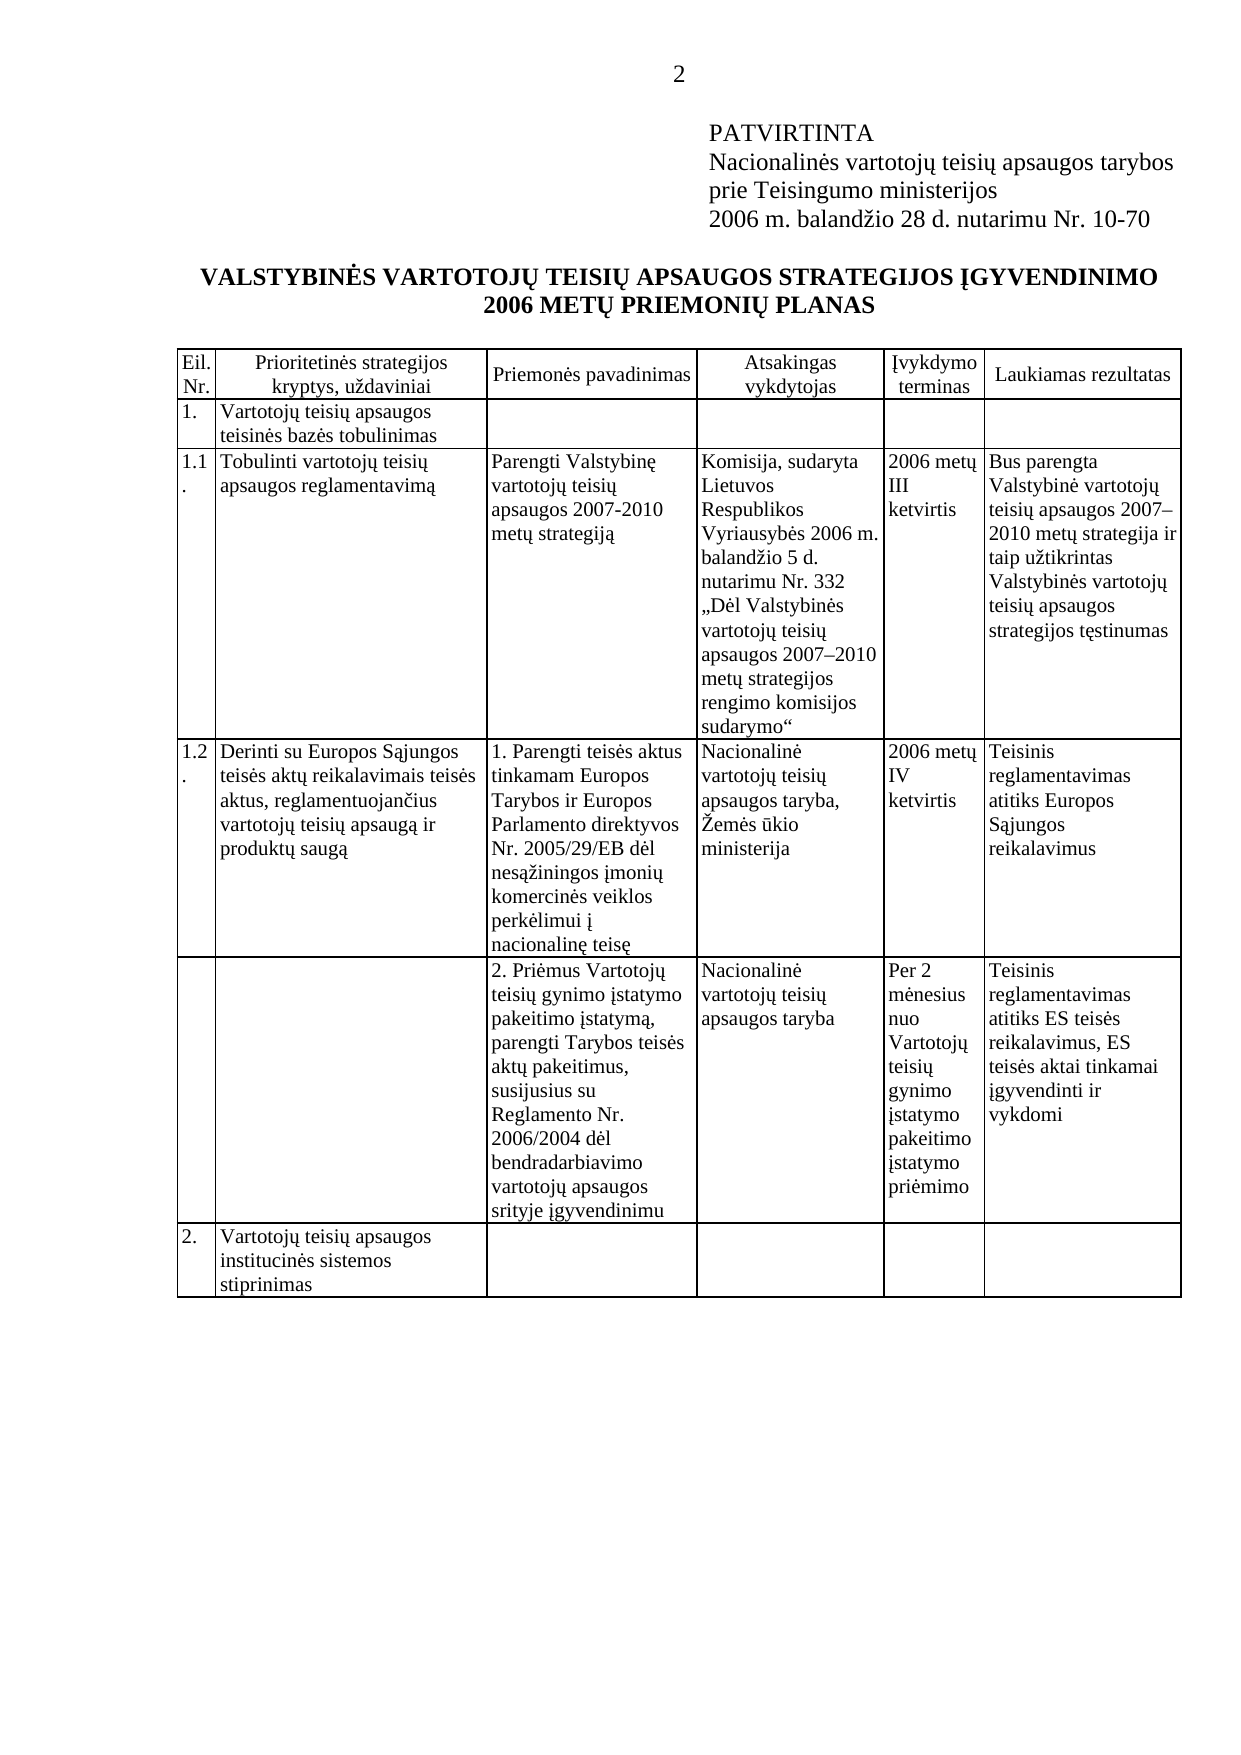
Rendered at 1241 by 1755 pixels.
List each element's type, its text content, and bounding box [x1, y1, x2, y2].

table_cell 2006 metų III ketvirtis [885, 449, 984, 738]
table_cell Per 2 mėnesius nuo Vartotojų teisių gynimo įstatymo pakeitimo įstatymo priėmimo [885, 958, 984, 1222]
table_cell Derinti su Europos Sąjungos teisės aktų reikalavimais teisės aktus, reglamentuojančius vartotojų teisių apsaugą ir produktų saugą [216, 740, 486, 956]
table_header Laukiamas rezultatas [985, 350, 1180, 398]
text prie Teisingumo ministerijos [177, 176, 1181, 204]
table_cell [488, 400, 696, 447]
table_cell [216, 958, 486, 1222]
table_cell Teisinis reglamentavimas atitiks Europos Sąjungos reikalavimus [985, 740, 1180, 956]
table_cell Nacionalinė vartotojų teisių apsaugos taryba, Žemės ūkio ministerija [698, 740, 883, 956]
table_cell Tobulinti vartotojų teisių apsaugos reglamentavimą [216, 449, 486, 738]
table_cell Parengti Valstybinę vartotojų teisių apsaugos 2007-2010 metų strategiją [488, 449, 696, 738]
table_header Eil. Nr. [211, 350, 215, 398]
table_cell [885, 400, 984, 447]
table_cell [885, 1224, 984, 1296]
table_cell 1.2. [178, 740, 215, 956]
table_cell [698, 1224, 883, 1296]
table_cell Nacionalinė vartotojų teisių apsaugos taryba [698, 958, 883, 1222]
text 2006 m. balandžio 28 d. nutarimu Nr. 10-70 [177, 204, 1181, 233]
text VALSTYBINĖS VARTOTOJŲ TEISIŲ APSAUGOS STRATEGIJOS ĮGYVENDINIMO 2006 METŲ PRIEMONIŲ PLANAS [177, 262, 1181, 319]
table_cell 2. [178, 1224, 215, 1296]
table_cell [698, 400, 883, 447]
table_cell [488, 1224, 696, 1296]
table_cell [985, 400, 1180, 447]
table_cell 1.1. [178, 449, 215, 738]
table_cell Bus parengta Valstybinė vartotojų teisių apsaugos 2007–2010 metų strategija ir taip užtikrintas Valstybinės vartotojų teisių apsaugos strategijos tęstinumas [985, 449, 1180, 738]
table_cell Teisinis reglamentavimas atitiks ES teisės reikalavimus, ES teisės aktai tinkamai įgyvendinti ir vykdomi [985, 958, 1180, 1222]
table_header Priemonės pavadinimas [488, 350, 696, 398]
text PATVIRTINTA [177, 118, 1181, 147]
table_cell [178, 958, 215, 1222]
text Nacionalinės vartotojų teisių apsaugos tarybos [177, 147, 1181, 176]
table_cell 1. [178, 400, 215, 447]
table_cell 2006 metų IV ketvirtis [885, 740, 984, 956]
table_cell [985, 1224, 1180, 1296]
